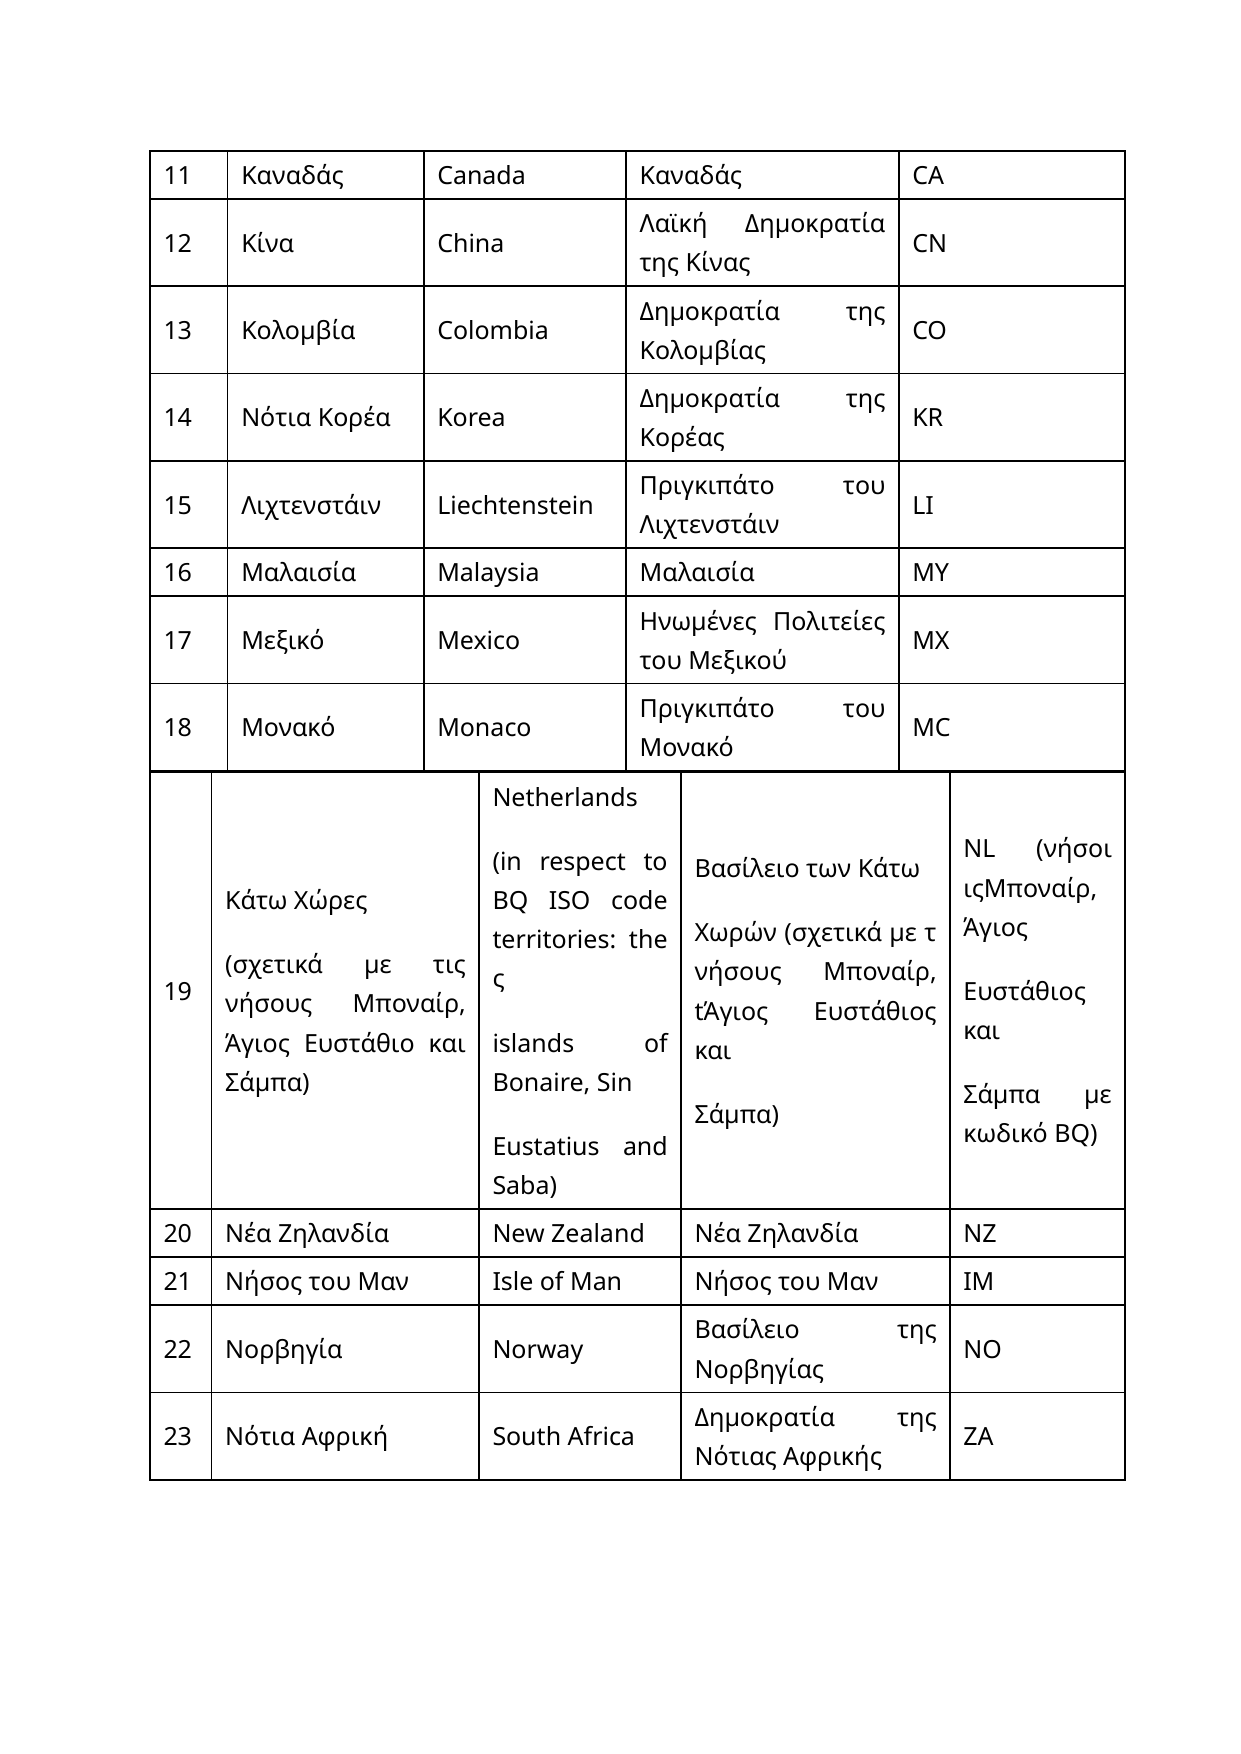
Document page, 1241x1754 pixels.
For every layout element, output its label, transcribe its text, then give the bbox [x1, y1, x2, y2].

table_cell Ηνωμένες Πολιτείες του Μεξικού [627, 597, 898, 683]
table_cell Λιχτενστάιν [228, 462, 423, 547]
table_cell Μεξικό [228, 597, 423, 683]
table_cell Νέα Ζηλανδία [682, 1210, 949, 1256]
table_cell ZA [951, 1393, 1124, 1479]
table_cell Πριγκιπάτο του Λιχτενστάιν [627, 462, 898, 547]
table_cell CN [900, 200, 1124, 285]
table_cell 11 [151, 152, 227, 198]
table_cell Καναδάς [228, 152, 423, 198]
table_cell China [425, 200, 625, 285]
table_cell Isle of Man [480, 1258, 680, 1304]
table_cell 14 [151, 374, 227, 460]
table_cell Δημοκρατία της Νότιας Αφρικής [682, 1393, 949, 1479]
table_cell Mexico [425, 597, 625, 683]
table_cell ΜΥ [900, 549, 1124, 595]
table_cell 20 [151, 1210, 211, 1256]
table_cell 12 [151, 200, 227, 285]
table_cell Κολομβία [228, 287, 423, 373]
table_cell CA [900, 152, 1124, 198]
table_cell 22 [151, 1306, 211, 1392]
table_cell Καναδάς [627, 152, 898, 198]
table_cell NO [951, 1306, 1124, 1392]
table_cell South Africa [480, 1393, 680, 1479]
table_cell 17 [151, 597, 227, 683]
table_cell Μονακό [228, 684, 423, 770]
table_cell Δημοκρατία της Κορέας [627, 374, 898, 460]
table_cell Liechtenstein [425, 462, 625, 547]
table_cell 16 [151, 549, 227, 595]
table_cell 15 [151, 462, 227, 547]
table_cell KR [900, 374, 1124, 460]
table_cell Korea [425, 374, 625, 460]
table_cell Malaysia [425, 549, 625, 595]
table_cell Βασίλειο της Νορβηγίας [682, 1306, 949, 1392]
table_cell Νορβηγία [212, 1306, 478, 1392]
table_cell Canada [425, 152, 625, 198]
table_cell Colombia [425, 287, 625, 373]
table_cell Μαλαισία [627, 549, 898, 595]
table_cell Νήσος του Μαν [212, 1258, 478, 1304]
table_cell Νότια Αφρική [212, 1393, 478, 1479]
table_cell Νότια Κορέα [228, 374, 423, 460]
table_cell New Zealand [480, 1210, 680, 1256]
table_cell Μαλαισία [228, 549, 423, 595]
table_cell LI [900, 462, 1124, 547]
table_cell 13 [151, 287, 227, 373]
table_cell CO [900, 287, 1124, 373]
table_cell 21 [151, 1258, 211, 1304]
table_header Netherlands (in respect to BQ ISO code territories: the ς islands of Bonaire, Sin Eustatius and Saba) [480, 773, 680, 1208]
table_header 19 [151, 773, 211, 1208]
table_cell Monaco [425, 684, 625, 770]
table_cell Norway [480, 1306, 680, 1392]
table_cell 18 [151, 684, 227, 770]
table_cell Κίνα [228, 200, 423, 285]
table_cell Λαϊκή Δημοκρατία της Κίνας [627, 200, 898, 285]
table_cell Νήσος του Μαν [682, 1258, 949, 1304]
table_header Κάτω Χώρες (σχετικά με τις νήσους Μποναίρ, Άγιος Ευστάθιο και Σάμπα) [212, 773, 478, 1208]
table_cell MX [900, 597, 1124, 683]
table_cell Δημοκρατία της Κολομβίας [627, 287, 898, 373]
table_cell Πριγκιπάτο του Μονακό [627, 684, 898, 770]
table_cell Νέα Ζηλανδία [212, 1210, 478, 1256]
table_header Βασίλειο των Κάτω Χωρών (σχετικά με τ νήσους Μποναίρ, tΆγιος Ευστάθιος και Σάμπα) [682, 773, 949, 1208]
table_cell IM [951, 1258, 1124, 1304]
table_cell NZ [951, 1210, 1124, 1256]
table_cell MC [900, 684, 1124, 770]
table_cell 23 [151, 1393, 211, 1479]
table_header NL (νήσοι ιςΜποναίρ, Άγιος Ευστάθιος και Σάμπα με κωδικό BQ) [951, 773, 1124, 1208]
